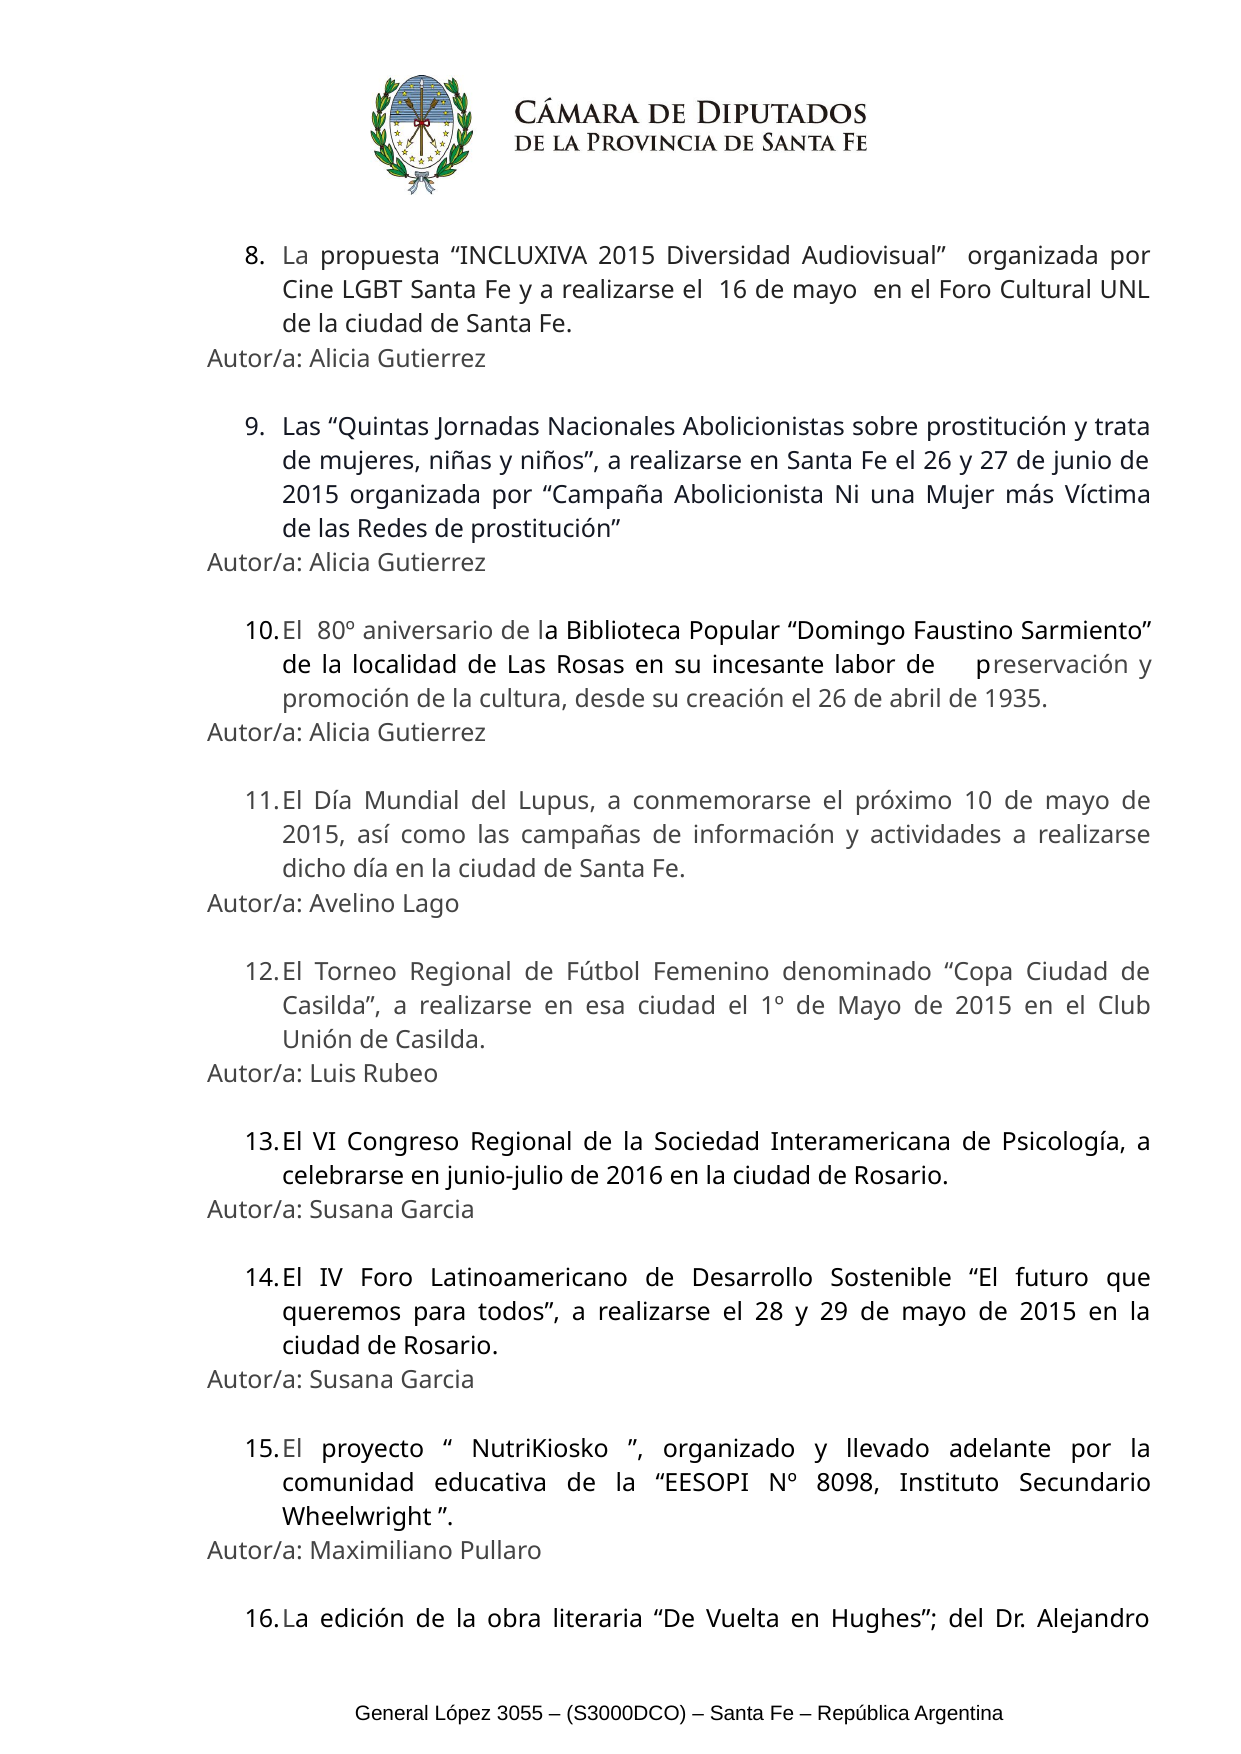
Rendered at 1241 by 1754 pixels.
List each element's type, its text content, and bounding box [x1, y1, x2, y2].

list Las “Quintas Jornadas Nacionales Abolicionistas sobre prostitución y trata de mujeres, niñas y niños”, a realizarse en Santa Fe el 26 y 27 de junio de 2015 organizada por “Campaña Abolicionista Ni una Mujer más Víctima de las Redes de prostitución” [244, 408, 1152, 544]
text Autor/a: Susana Garcia [204, 1362, 1152, 1396]
text Autor/a: Alicia Gutierrez [204, 544, 1152, 579]
list El Día Mundial del Lupus, a conmemorarse el próximo 10 de mayo de 2015, así como las campañas de información y actividades a realizarse dicho día en la ciudad de Santa Fe. [244, 783, 1152, 885]
list El proyecto “ NutriKiosko ”, organizado y llevado adelante por la comunidad educativa de la “EESOPI Nº 8098, Instituto Secundario Wheelwright ”. [244, 1430, 1152, 1532]
list El VI Congreso Regional de la Sociedad Interamericana de Psicología, a celebrarse en junio-julio de 2016 en la ciudad de Rosario. [244, 1124, 1152, 1192]
picture [370, 75, 867, 199]
text Autor/a: Susana Garcia [204, 1192, 1152, 1226]
list El 80º aniversario de la Biblioteca Popular “Domingo Faustino Sarmiento” de la localidad de Las Rosas en su incesante labor de preservación y promoción de la cultura, desde su creación el 26 de abril de 1935. [244, 613, 1152, 715]
text Autor/a: Alicia Gutierrez [204, 715, 1152, 749]
list La edición de la obra literaria “De Vuelta en Hughes”; del Dr. Alejandro [244, 1601, 1152, 1634]
text Autor/a: Luis Rubeo [204, 1056, 1152, 1089]
text Autor/a: Avelino Lago [204, 885, 1152, 919]
text Autor/a: Alicia Gutierrez [204, 340, 1152, 374]
list El Torneo Regional de Fútbol Femenino denominado “Copa Ciudad de Casilda”, a realizarse en esa ciudad el 1º de Mayo de 2015 en el Club Unión de Casilda. [244, 953, 1152, 1056]
list El IV Foro Latinoamericano de Desarrollo Sostenible “El futuro que queremos para todos”, a realizarse el 28 y 29 de mayo de 2015 en la ciudad de Rosario. [244, 1260, 1152, 1362]
list La propuesta “INCLUXIVA 2015 Diversidad Audiovisual” organizada por Cine LGBT Santa Fe y a realizarse el 16 de mayo en el Foro Cultural UNL de la ciudad de Santa Fe. [244, 238, 1152, 340]
text Autor/a: Maximiliano Pullaro [204, 1532, 1152, 1566]
